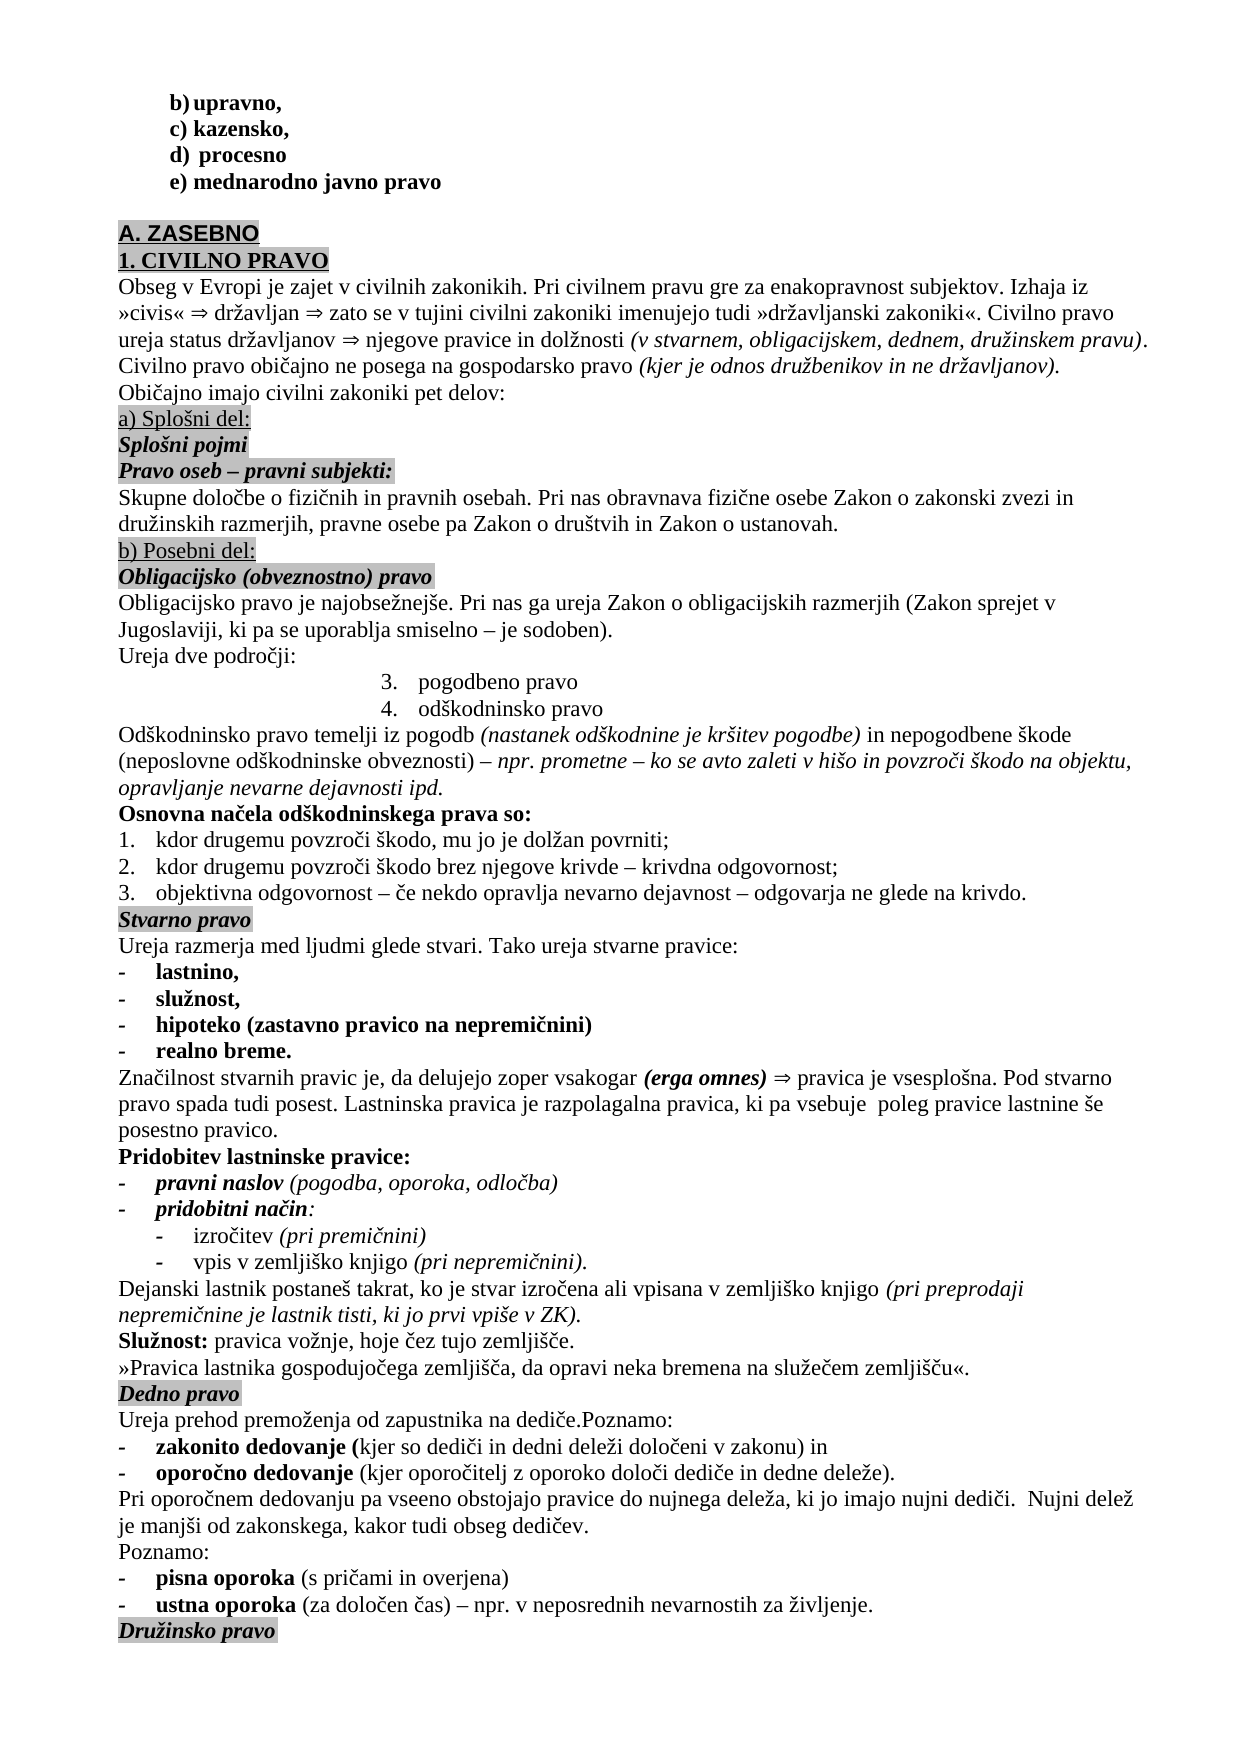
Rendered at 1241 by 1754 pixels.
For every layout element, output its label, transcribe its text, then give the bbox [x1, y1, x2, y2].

list izročitev (pri premičnini) [156, 1222, 1152, 1248]
list lastnino, [118, 958, 1152, 985]
subtitle Dedno pravo [118, 1380, 1152, 1406]
list ustna oporoka (za določen čas) – npr. v neposrednih nevarnostih za življenje. [118, 1591, 1152, 1617]
subtitle 1. CIVILNO PRAVO [118, 247, 1152, 273]
list kazensko, [169, 115, 1152, 141]
list pravni naslov (pogodba, oporoka, odločba) [118, 1169, 1152, 1196]
subtitle Družinsko pravo [118, 1617, 1152, 1643]
subtitle Splošni pojmi [118, 431, 1152, 458]
text Ureja prehod premoženja od zapustnika na dediče.Poznamo: [118, 1406, 1152, 1433]
subtitle b) Posebni del: [118, 537, 1152, 563]
list mednarodno javno pravo [169, 168, 1152, 194]
text Osnovna načela odškodninskega prava so: [118, 800, 1152, 827]
text »Pravica lastnika gospodujočega zemljišča, da opravi neka bremena na služečem zemljišču«. [118, 1354, 1152, 1380]
text Običajno imajo civilni zakoniki pet delov: [118, 378, 1152, 405]
text Služnost: pravica vožnje, hoje čez tujo zemljišče. [118, 1327, 1152, 1354]
list oporočno dedovanje (kjer oporočitelj z oporoko določi dediče in dedne deleže). [118, 1459, 1152, 1485]
list kdor drugemu povzroči škodo, mu jo je dolžan povrniti; [118, 827, 1152, 853]
text Pri oporočnem dedovanju pa vseeno obstojajo pravice do nujnega deleža, ki jo imajo nujni dediči. Nujni delež je manjši od zakonskega, kakor tudi obseg dedičev. [118, 1485, 1152, 1538]
list procesno [169, 141, 1152, 168]
subtitle a) Splošni del: [118, 405, 1152, 431]
text Odškodninsko pravo temelji iz pogodb (nastanek odškodnine je kršitev pogodbe) in nepogodbene škode (neposlovne odškodninske obveznosti) – npr. prometne – ko se avto zaleti v hišo in povzroči škodo na objektu, opravljanje nevarne dejavnosti ipd. [118, 721, 1152, 800]
subtitle A. ZASEBNO [118, 220, 1152, 247]
text Ureja razmerja med ljudmi glede stvari. Tako ureja stvarne pravice: [118, 932, 1152, 958]
text Skupne določbe o fizičnih in pravnih osebah. Pri nas obravnava fizične osebe Zakon o zakonski zvezi in družinskih razmerjih, pravne osebe pa Zakon o društvih in Zakon o ustanovah. [118, 484, 1152, 537]
list služnost, [118, 985, 1152, 1011]
text Poznamo: [118, 1538, 1152, 1564]
subtitle Stvarno pravo [118, 906, 1152, 932]
text Obseg v Evropi je zajet v civilnih zakonikih. Pri civilnem pravu gre za enakopravnost subjektov. Izhaja iz »civis«  državljan  zato se v tujini civilni zakoniki imenujejo tudi »državljanski zakoniki«. Civilno pravo ureja status državljanov  njegove pravice in dolžnosti (v stvarnem, obligacijskem, dednem, družinskem pravu). Civilno pravo običajno ne posega na gospodarsko pravo (kjer je odnos družbenikov in ne državljanov). [118, 273, 1152, 378]
subtitle Obligacijsko (obveznostno) pravo [118, 563, 1152, 589]
list vpis v zemljiško knjigo (pri nepremičnini). [156, 1248, 1152, 1274]
text Obligacijsko pravo je najobsežnejše. Pri nas ga ureja Zakon o obligacijskih razmerjih (Zakon sprejet v Jugoslaviji, ki pa se uporablja smiselno – je sodoben). [118, 589, 1152, 642]
text Pridobitev lastninske pravice: [118, 1143, 1152, 1169]
subtitle odškodninsko pravo [381, 695, 1152, 721]
list realno breme. [118, 1037, 1152, 1064]
text Dejanski lastnik postaneš takrat, ko je stvar izročena ali vpisana v zemljiško knjigo (pri preprodaji nepremičnine je lastnik tisti, ki jo prvi vpiše v ZK). [118, 1274, 1152, 1327]
list upravno, [169, 89, 1152, 115]
text Značilnost stvarnih pravic je, da delujejo zoper vsakogar (erga omnes)  pravica je vsesplošna. Pod stvarno pravo spada tudi posest. Lastninska pravica je razpolagalna pravica, ki pa vsebuje poleg pravice lastnine še posestno pravico. [118, 1064, 1152, 1143]
list pridobitni način: [118, 1196, 1152, 1222]
list pisna oporoka (s pričami in overjena) [118, 1564, 1152, 1591]
text Ureja dve področji: [118, 642, 1152, 668]
list zakonito dedovanje (kjer so dediči in dedni deleži določeni v zakonu) in [118, 1433, 1152, 1459]
list objektivna odgovornost – če nekdo opravlja nevarno dejavnost – odgovarja ne glede na krivdo. [118, 879, 1152, 906]
subtitle Pravo oseb – pravni subjekti: [118, 458, 1152, 484]
subtitle pogodbeno pravo [381, 668, 1152, 695]
list kdor drugemu povzroči škodo brez njegove krivde – krivdna odgovornost; [118, 853, 1152, 879]
list hipoteko (zastavno pravico na nepremičnini) [118, 1011, 1152, 1037]
